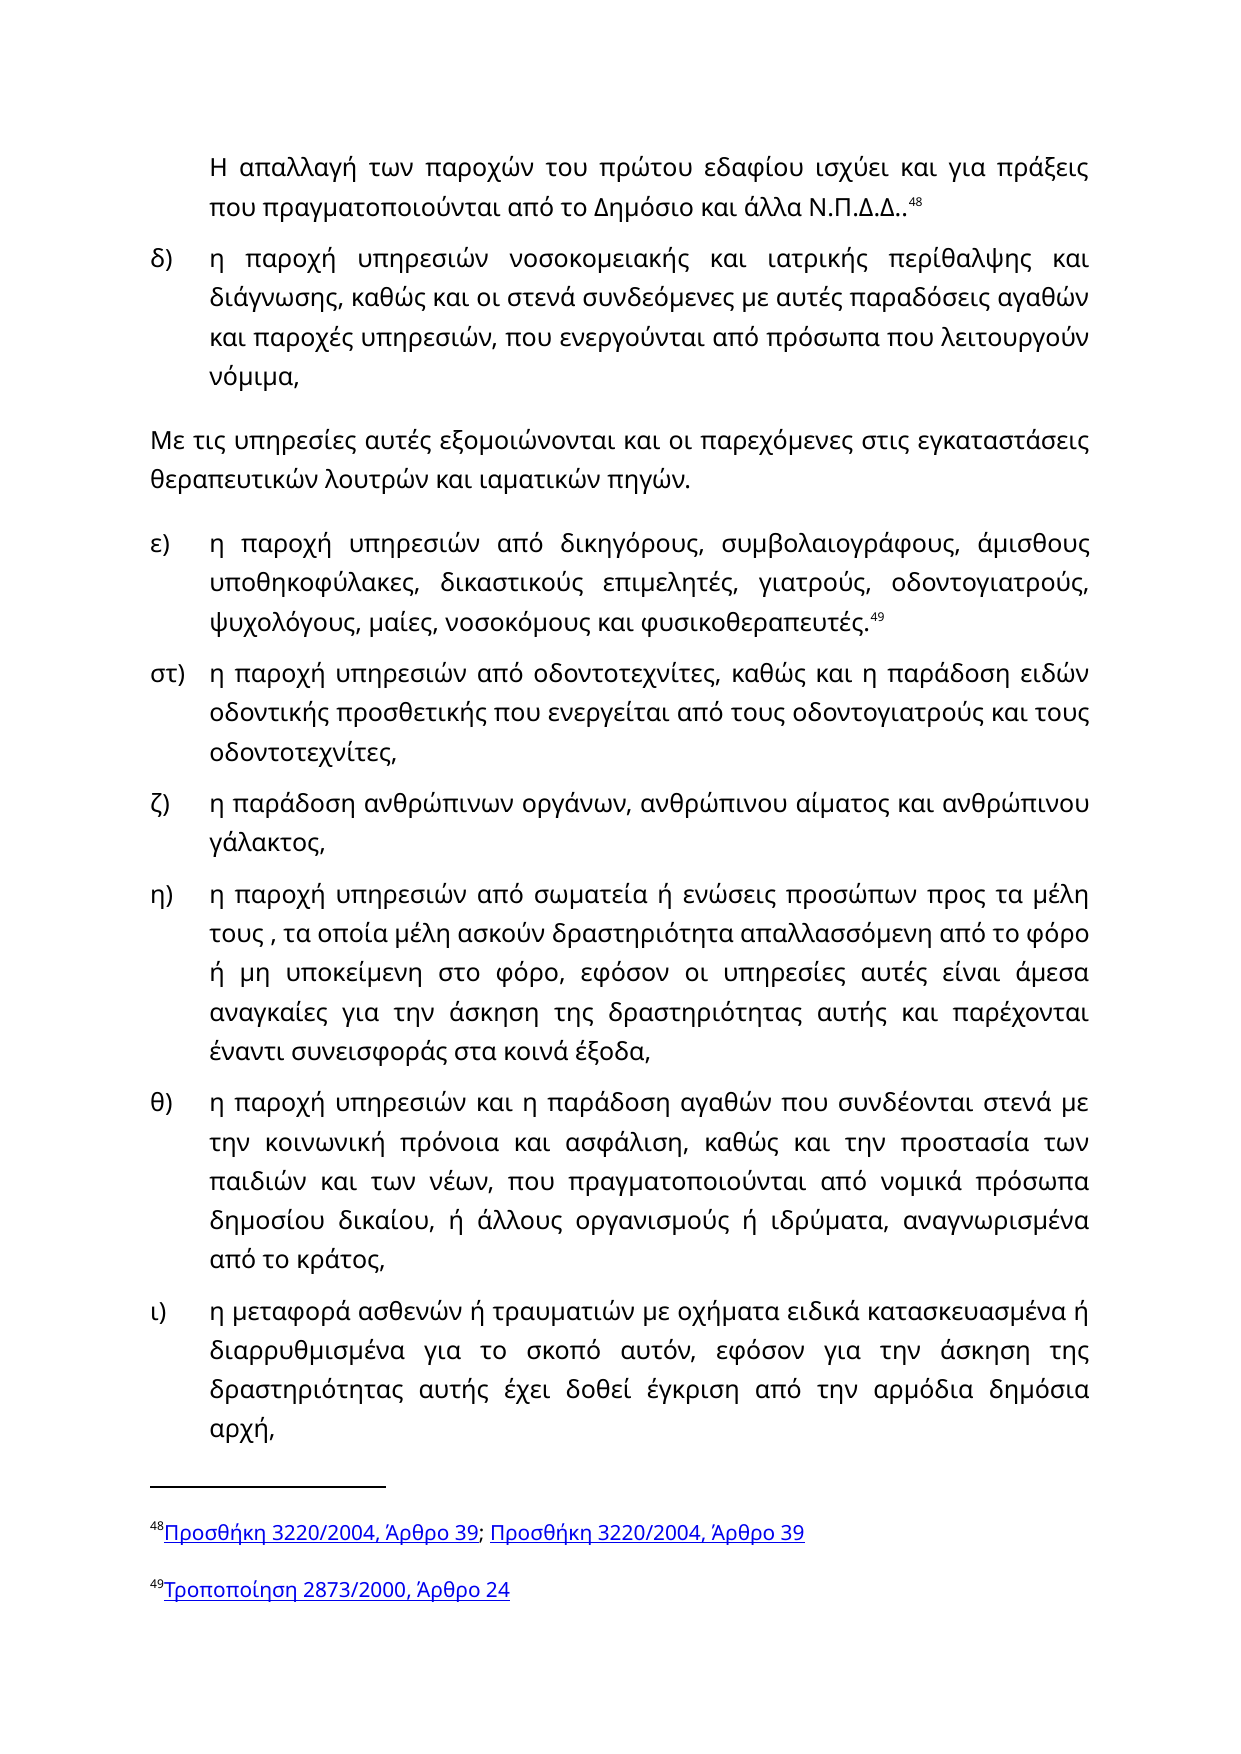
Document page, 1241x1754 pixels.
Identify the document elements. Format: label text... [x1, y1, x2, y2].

text Προσθήκη 3220/2004, Άρθρο 39; Προσθήκη 3220/2004, Άρθρο 39 [150, 1518, 1090, 1546]
list στ) η παροχή υπηρεσιών από οδοντοτεχνίτες, καθώς και η παράδοση ειδών οδοντικής προσθετικής που ενεργείται από τους οδοντογιατρούς και τους οδοντοτεχνίτες, [150, 656, 1090, 768]
list δ) η παροχή υπηρεσιών νοσοκομειακής και ιατρικής περίθαλψης και διάγνωσης, καθώς και οι στενά συνδεόμενες με αυτές παραδόσεις αγαθών και παροχές υπηρεσιών, που ενεργούνται από πρόσωπα που λειτουργούν νόμιμα, [150, 241, 1090, 392]
text Με τις υπηρεσίες αυτές εξομοιώνονται και οι παρεχόμενες στις εγκαταστάσεις θεραπευτικών λουτρών και ιαματικών πηγών. [150, 422, 1090, 496]
text Τροποποίηση 2873/2000, Άρθρο 24 [150, 1576, 1090, 1604]
list ζ) η παράδοση ανθρώπινων οργάνων, ανθρώπινου αίματος και ανθρώπινου γάλακτος, [150, 786, 1090, 859]
list θ) η παροχή υπηρεσιών και η παράδοση αγαθών που συνδέονται στενά με την κοινωνική πρόνοια και ασφάλιση, καθώς και την προστασία των παιδιών και των νέων, που πραγματοποιούνται από νομικά πρόσωπα δημοσίου δικαίου, ή άλλους οργανισμούς ή ιδρύματα, αναγνωρισμένα από το κράτος, [150, 1085, 1090, 1276]
list ε) η παροχή υπηρεσιών από δικηγόρους, συμβολαιογράφους, άμισθους υποθηκοφύλακες, δικαστικούς επιμελητές, γιατρούς, οδοντογιατρούς, ψυχολόγους, μαίες, νοσοκόμους και φυσικοθεραπευτές. [150, 526, 1090, 638]
list η) η παροχή υπηρεσιών από σωματεία ή ενώσεις προσώπων προς τα μέλη τους , τα οποία μέλη ασκούν δραστηριότητα απαλλασσόμενη από το φόρο ή μη υποκείμενη στο φόρο, εφόσον οι υπηρεσίες αυτές είναι άμεσα αναγκαίες για την άσκηση της δραστηριότητας αυτής και παρέχονται έναντι συνεισφοράς στα κοινά έξοδα, [150, 877, 1090, 1067]
list Η απαλλαγή των παροχών του πρώτου εδαφίου ισχύει και για πράξεις που πραγματοποιούνται από το Δημόσιο και άλλα Ν.Π.Δ.Δ.. [150, 150, 1090, 223]
list ι) η μεταφορά ασθενών ή τραυματιών με οχήματα ειδικά κατασκευασμένα ή διαρρυθμισμένα για το σκοπό αυτόν, εφόσον για την άσκηση της δραστηριότητας αυτής έχει δοθεί έγκριση από την αρμόδια δημόσια αρχή, [150, 1293, 1090, 1445]
